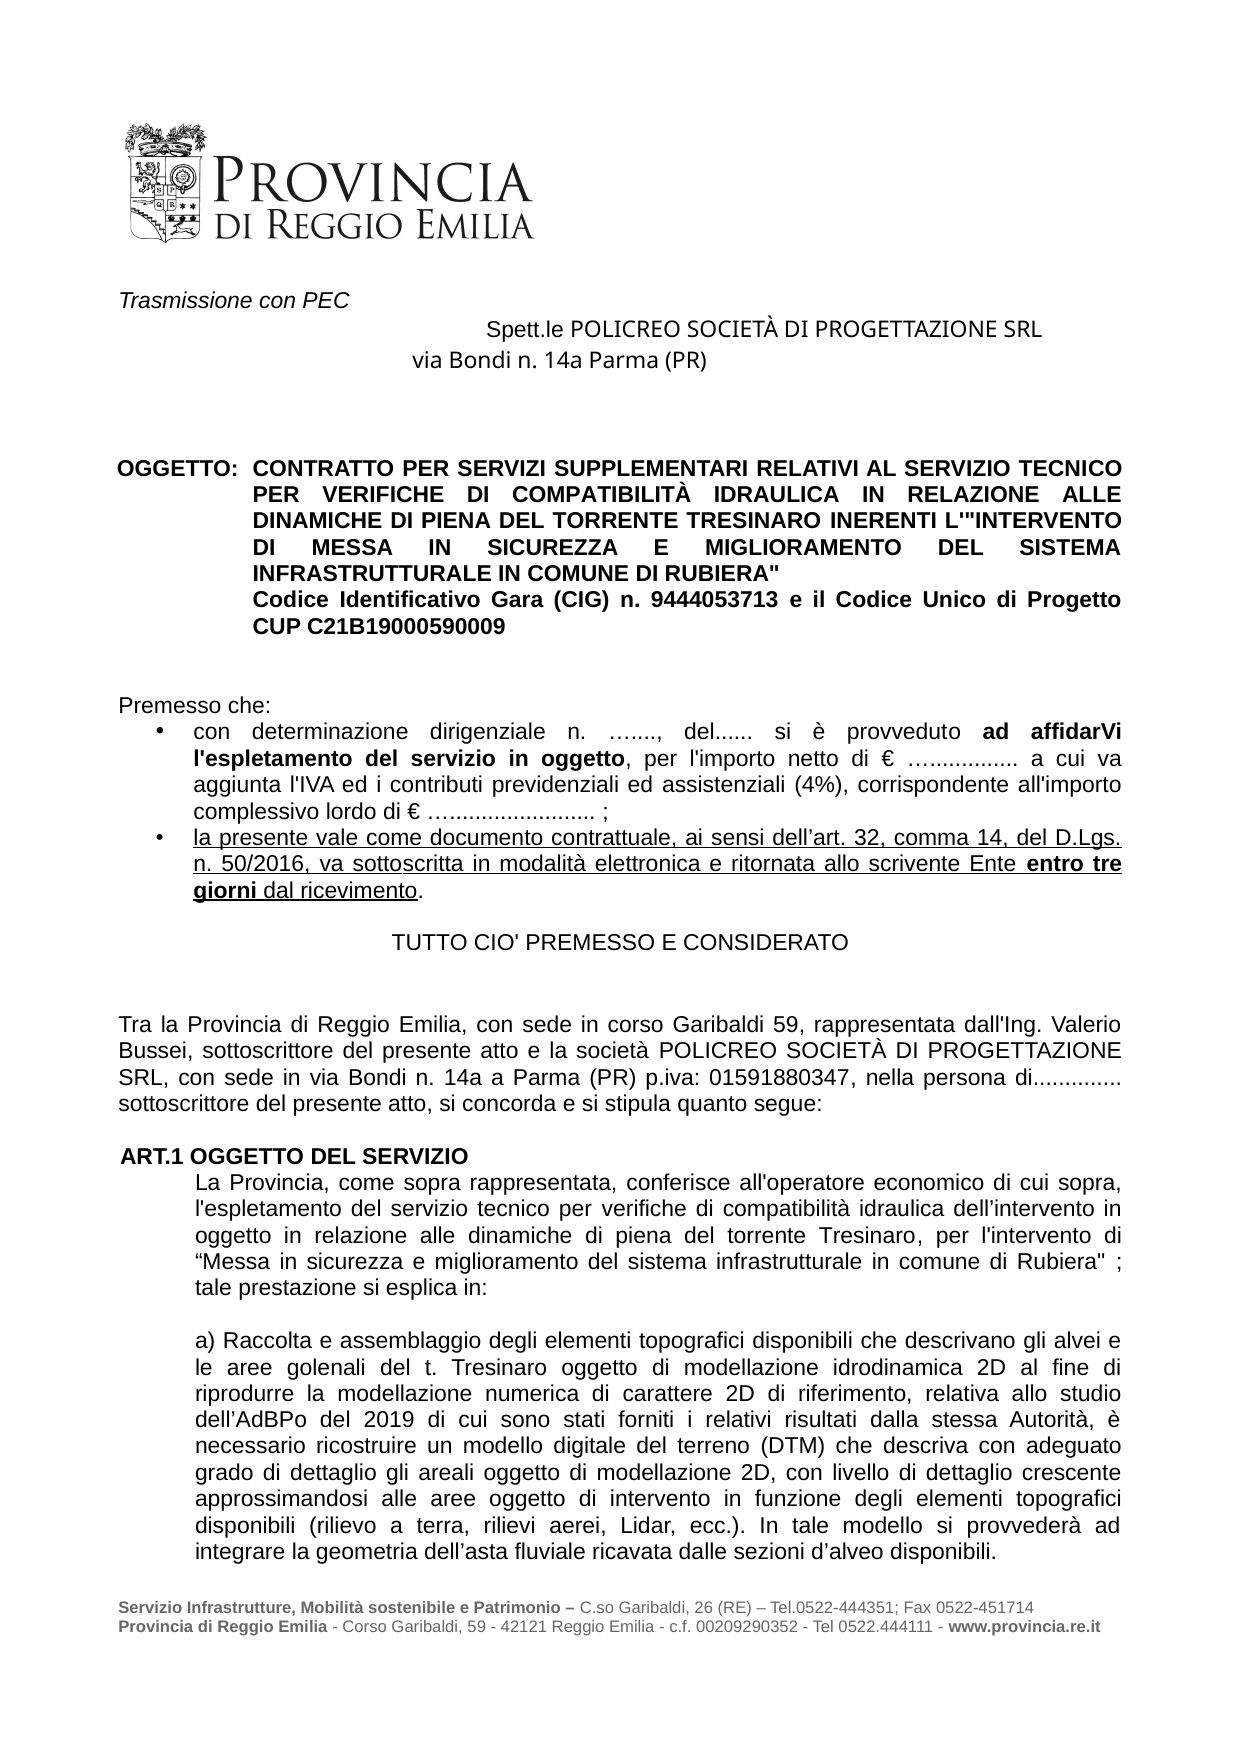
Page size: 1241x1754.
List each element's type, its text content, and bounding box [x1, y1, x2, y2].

list La Provincia, come sopra rappresentata, conferisce all'operatore economico di cui sopra, l'espletamento del servizio tecnico per verifiche di compatibilità idraulica dell’intervento in oggetto in relazione alle dinamiche di piena del torrente Tresinaro, per l'intervento di “Messa in sicurezza e miglioramento del sistema infrastrutturale in comune di Rubiera" ; tale prestazione si esplica in: [157, 1169, 1122, 1301]
list la presente vale come documento contrattuale, ai sensi dell’art. 32, comma 14, del D.Lgs. n. 50/2016, va sottoscritta in modalità elettronica e ritornata allo scrivente Ente entro tre giorni dal ricevimento. [156, 824, 1122, 903]
text Codice Identificativo Gara (CIG) n. 9444053713 e il Codice Unico di Progetto CUP C21B19000590009 [117, 586, 1122, 639]
text OGGETTO: CONTRATTO PER SERVIZI SUPPLEMENTARI RELATIVI AL SERVIZIO TECNICO PER VERIFICHE DI COMPATIBILITÀ IDRAULICA IN RELAZIONE ALLE DINAMICHE DI PIENA DEL TORRENTE TRESINARO INERENTI L'"INTERVENTO DI MESSA IN SICUREZZA E MIGLIORAMENTO DEL SISTEMA INFRASTRUTTURALE IN COMUNE DI RUBIERA" [117, 454, 1122, 586]
text TUTTO CIO' PREMESSO E CONSIDERATO [118, 929, 1122, 956]
text Tra la Provincia di Reggio Emilia, con sede in corso Garibaldi 59, rappresentata dall'Ing. Valerio Bussei, sottoscrittore del presente atto e la società POLICREO SOCIETÀ DI PROGETTAZIONE SRL, con sede in via Bondi n. 14a a Parma (PR) p.iva: 01591880347, nella persona di.............. sottoscrittore del presente atto, si concorda e si stipula quanto segue: [118, 1011, 1122, 1116]
text Premesso che: [118, 692, 1122, 718]
list a) Raccolta e assemblaggio degli elementi topografici disponibili che descrivano gli alvei e le aree golenali del t. Tresinaro oggetto di modellazione idrodinamica 2D al fine di riprodurre la modellazione numerica di carattere 2D di riferimento, relativa allo studio dell’AdBPo del 2019 di cui sono stati forniti i relativi risultati dalla stessa Autorità, è necessario ricostruire un modello digitale del terreno (DTM) che descriva con adeguato grado di dettaglio gli areali oggetto di modellazione 2D, con livello di dettaglio crescente approssimandosi alle aree oggetto di intervento in funzione degli elementi topografici disponibili (rilievo a terra, rilievi aerei, Lidar, ecc.). In tale modello si provvederà ad integrare la geometria dell’asta fluviale ricavata dalle sezioni d’alveo disponibili. [157, 1327, 1122, 1564]
text Trasmissione con PEC [118, 287, 1122, 313]
text Spett.le POLICREO SOCIETÀ DI PROGETTAZIONE SRL via Bondi n. 14a Parma (PR) [117, 313, 1122, 375]
list con determinazione dirigenziale n. …...., del...... si è provveduto ad affidarVi l'espletamento del servizio in oggetto, per l'importo netto di € ….............. a cui va aggiunta l'IVA ed i contributi previdenziali ed assistenziali (4%), corrispondente all'importo complessivo lordo di € …....................... ; [156, 718, 1122, 824]
picture [118, 118, 545, 257]
text ART.1 OGGETTO DEL SERVIZIO [120, 1143, 1122, 1169]
